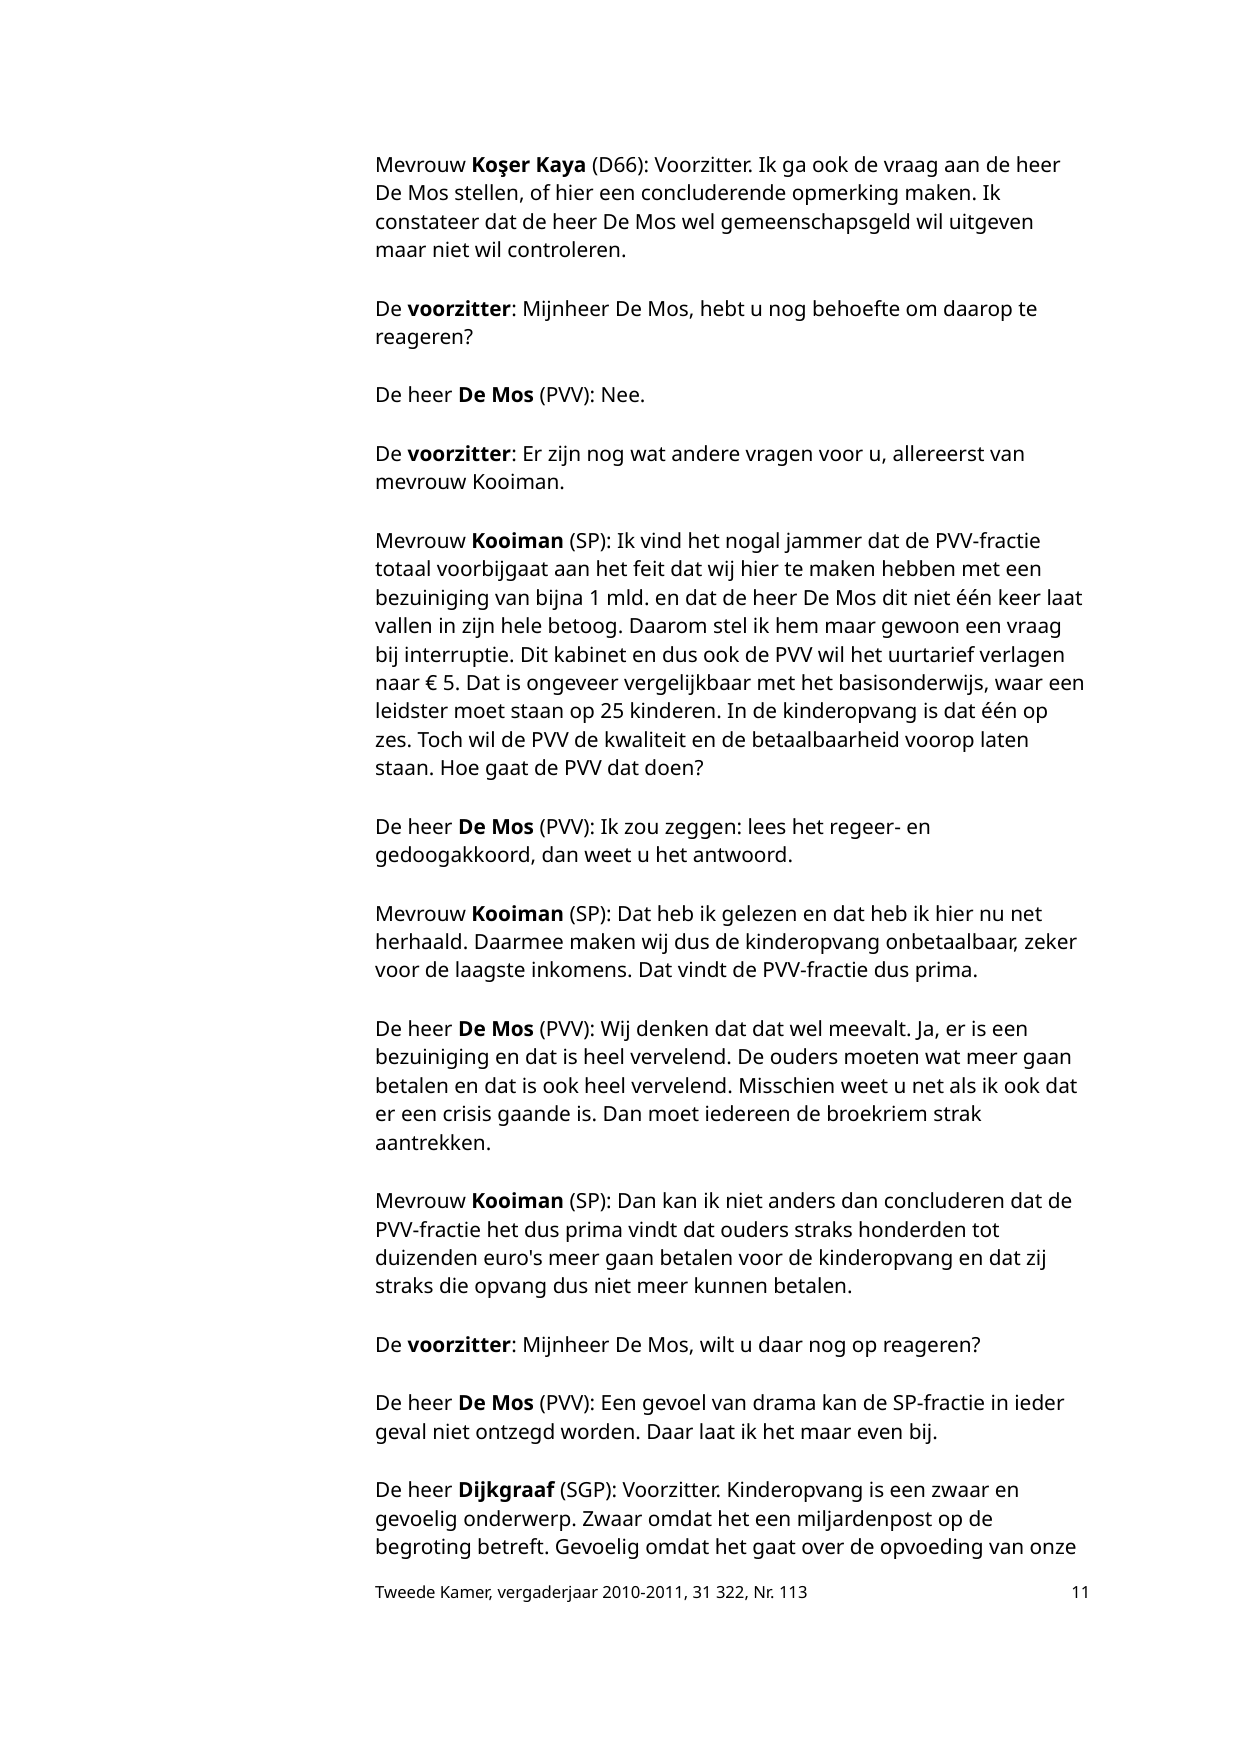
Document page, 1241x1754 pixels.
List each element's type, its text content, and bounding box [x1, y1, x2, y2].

text De heer De Mos (PVV): Wij denken dat dat wel meevalt. Ja, er is een bezuiniging en dat is heel vervelend. De ouders moeten wat meer gaan betalen en dat is ook heel vervelend. Misschien weet u net als ik ook dat er een crisis gaande is. Dan moet iedereen de broekriem strak aantrekken. [375, 1014, 1090, 1156]
text De heer De Mos (PVV): Nee. [375, 381, 1090, 409]
text Mevrouw Kooiman (SP): Dan kan ik niet anders dan concluderen dat de PVV-fractie het dus prima vindt dat ouders straks honderden tot duizenden euro's meer gaan betalen voor de kinderopvang en dat zij straks die opvang dus niet meer kunnen betalen. [375, 1186, 1090, 1300]
text De heer De Mos (PVV): Een gevoel van drama kan de SP-fractie in ieder geval niet ontzegd worden. Daar laat ik het maar even bij. [375, 1388, 1090, 1445]
text De voorzitter: Mijnheer De Mos, hebt u nog behoefte om daarop te reageren? [375, 294, 1090, 351]
text De heer Dijkgraaf (SGP): Voorzitter. Kinderopvang is een zwaar en gevoelig onderwerp. Zwaar omdat het een miljardenpost op de begroting betreft. Gevoelig omdat het gaat over de opvoeding van onze [375, 1475, 1090, 1561]
text De heer De Mos (PVV): Ik zou zeggen: lees het regeer- en gedoogakkoord, dan weet u het antwoord. [375, 812, 1090, 869]
text Mevrouw Kooiman (SP): Dat heb ik gelezen en dat heb ik hier nu net herhaald. Daarmee maken wij dus de kinderopvang onbetaalbaar, zeker voor de laagste inkomens. Dat vindt de PVV-fractie dus prima. [375, 899, 1090, 984]
text De voorzitter: Mijnheer De Mos, wilt u daar nog op reageren? [375, 1330, 1090, 1358]
text Mevrouw Kooiman (SP): Ik vind het nogal jammer dat de PVV-fractie totaal voorbijgaat aan het feit dat wij hier te maken hebben met een bezuiniging van bijna 1 mld. en dat de heer De Mos dit niet één keer laat vallen in zijn hele betoog. Daarom stel ik hem maar gewoon een vraag bij interruptie. Dit kabinet en dus ook de PVV wil het uurtarief verlagen naar € 5. Dat is ongeveer vergelijkbaar met het basisonderwijs, waar een leidster moet staan op 25 kinderen. In de kinderopvang is dat één op zes. Toch wil de PVV de kwaliteit en de betaalbaarheid voorop laten staan. Hoe gaat de PVV dat doen? [375, 526, 1090, 782]
text De voorzitter: Er zijn nog wat andere vragen voor u, allereerst van mevrouw Kooiman. [375, 439, 1090, 496]
text Mevrouw Koşer Kaya (D66): Voorzitter. Ik ga ook de vraag aan de heer De Mos stellen, of hier een concluderende opmerking maken. Ik constateer dat de heer De Mos wel gemeenschapsgeld wil uitgeven maar niet wil controleren. [375, 150, 1090, 264]
